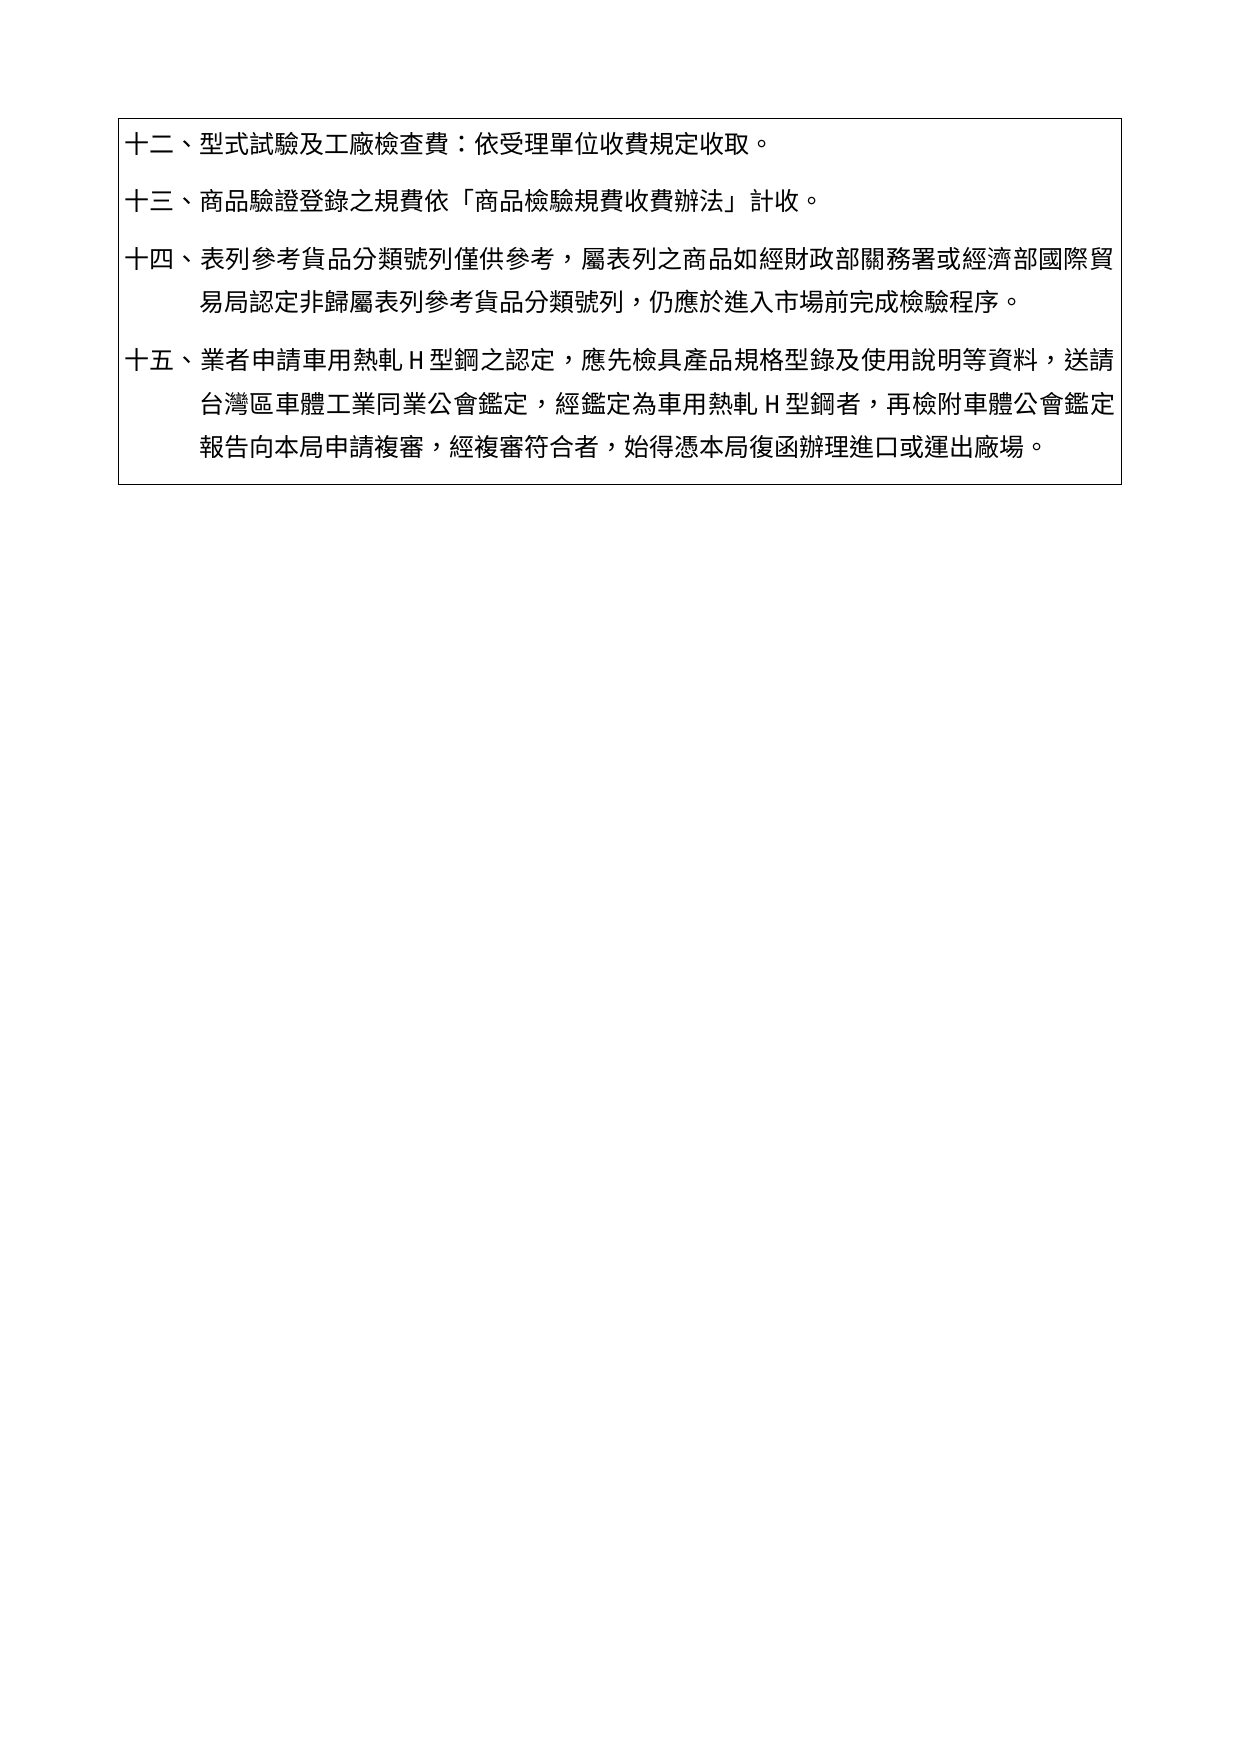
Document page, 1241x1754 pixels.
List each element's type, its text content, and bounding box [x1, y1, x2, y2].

table_cell 十二、型式試驗及工廠檢查費：依受理單位收費規定收取。 十三、商品驗證登錄之規費依「商品檢驗規費收費辦法」計收。 十四、表列參考貨品分類號列僅供參考，屬表列之商品如經財政部關務署或經濟部國際貿易局認定非歸屬表列參考貨品分類號列，仍應於進入市場前完成檢驗程序。 十五、業者申請車用熱軋H型鋼之認定，應先檢具產品規格型錄及使用說明等資料，送請台灣區車體工業同業公會鑑定，經鑑定為車用熱軋H型鋼者，再檢附車體公會鑑定報告向本局申請複審，經複審符合者，始得憑本局復函辦理進口或運出廠場。 [119, 119, 1121, 484]
